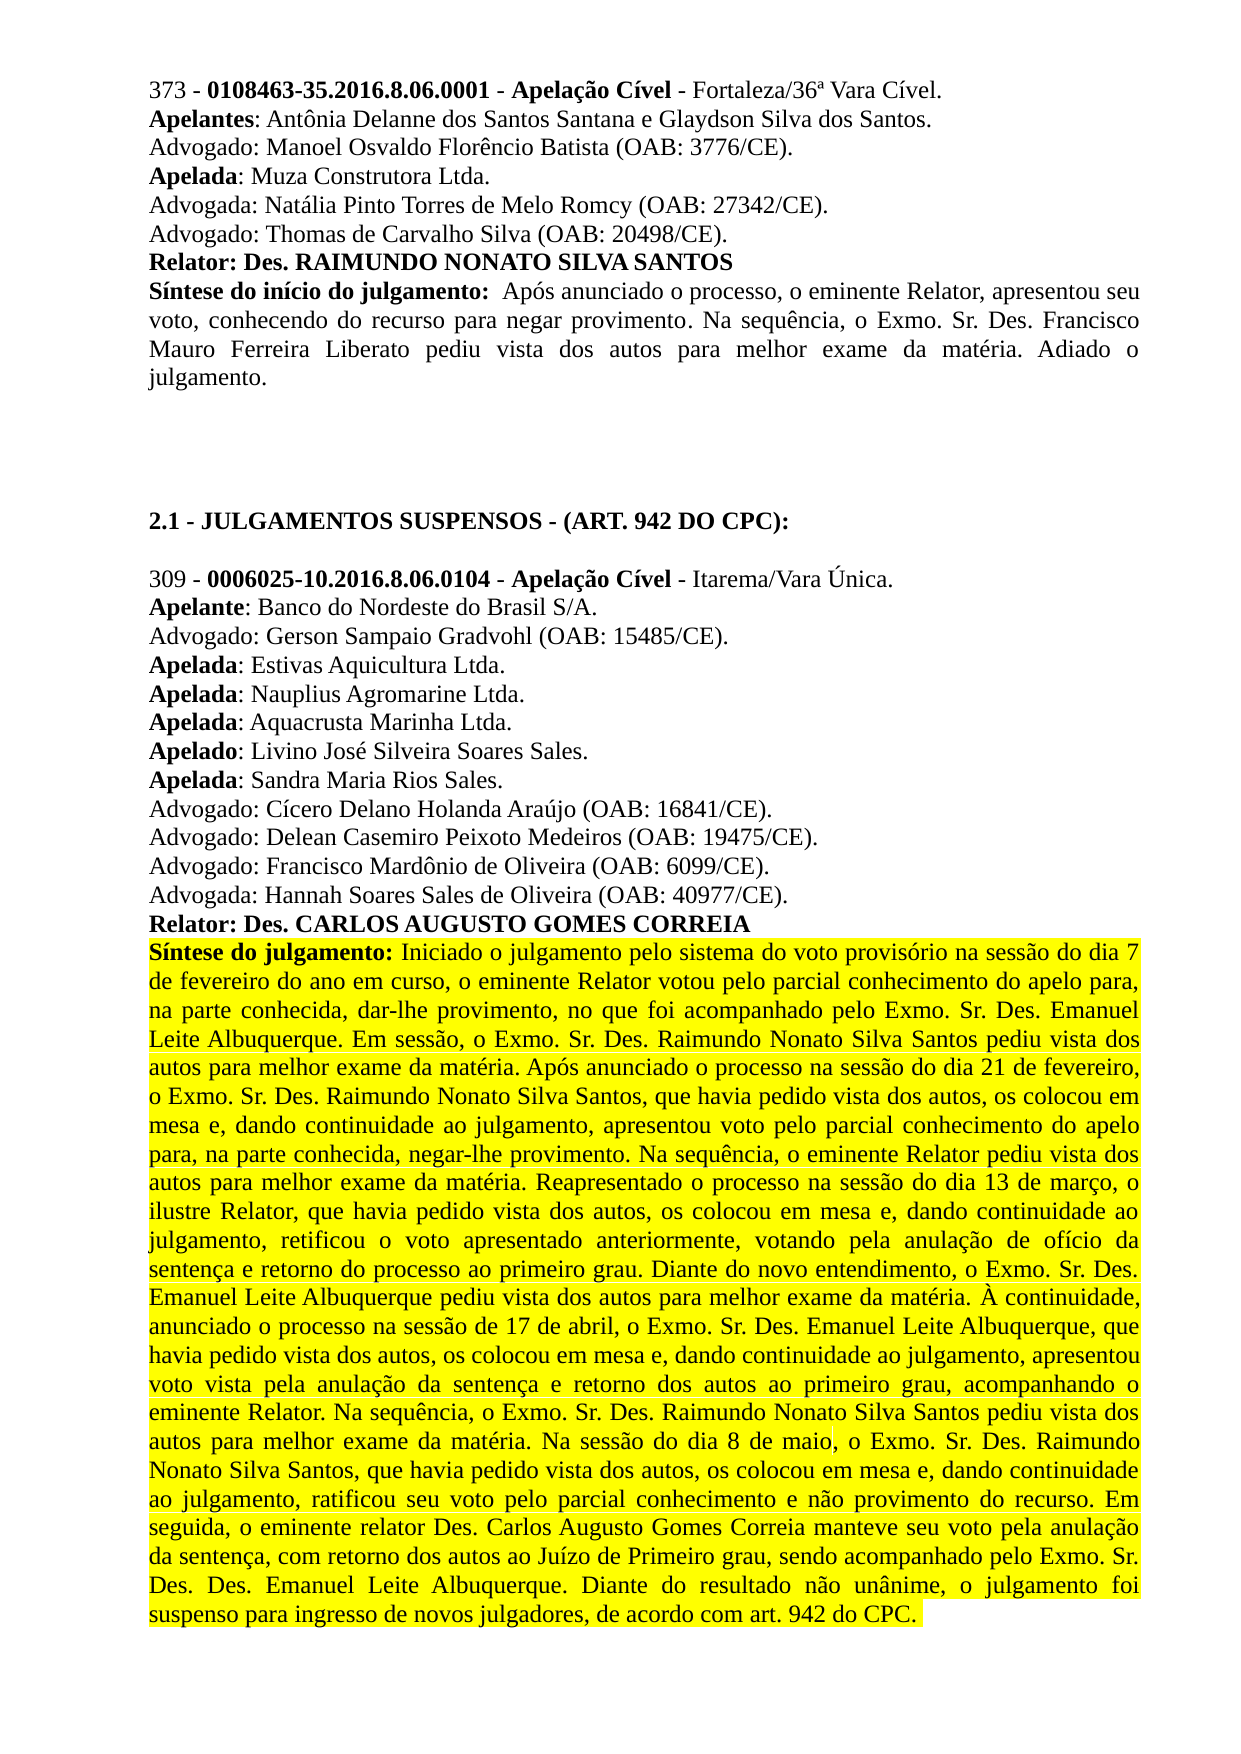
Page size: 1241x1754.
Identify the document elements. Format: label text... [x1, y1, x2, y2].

text Apelada: Estivas Aquicultura Ltda. [148, 650, 1141, 679]
text Apelante: Banco do Nordeste do Brasil S/A. [148, 592, 1141, 621]
text Apelada: Aquacrusta Marinha Ltda. [148, 707, 1141, 736]
text Apelada: Muza Construtora Ltda. [148, 161, 1141, 190]
text Advogado: Gerson Sampaio Gradvohl (OAB: 15485/CE). [148, 621, 1141, 650]
text Apelantes: Antônia Delanne dos Santos Santana e Glaydson Silva dos Santos. [148, 104, 1141, 132]
text Advogado: Manoel Osvaldo Florêncio Batista (OAB: 3776/CE). [148, 132, 1141, 161]
text Advogado: Cícero Delano Holanda Araújo (OAB: 16841/CE). [148, 794, 1141, 822]
text 309 - 0006025-10.2016.8.06.0104 - Apelação Cível - Itarema/Vara Única. [148, 564, 1141, 592]
text Síntese do início do julgamento: Após anunciado o processo, o eminente Relator, apresentou seu voto, conhecendo do recurso para negar provimento. Na sequência, o Exmo. Sr. Des. Francisco Mauro Ferreira Liberato pediu vista dos autos para melhor exame da matéria. Adiado o julgamento. [148, 276, 1141, 391]
text Síntese do julgamento: Iniciado o julgamento pelo sistema do voto provisório na sessão do dia 7 de fevereiro do ano em curso, o eminente Relator votou pelo parcial conhecimento do apelo para, na parte conhecida, dar-lhe provimento, no que foi acompanhado pelo Exmo. Sr. Des. Emanuel Leite Albuquerque. Em sessão, o Exmo. Sr. Des. Raimundo Nonato Silva Santos pediu vista dos autos para melhor exame da matéria. Após anunciado o processo na sessão do dia 21 de fevereiro, o Exmo. Sr. Des. Raimundo Nonato Silva Santos, que havia pedido vista dos autos, os colocou em mesa e, dando continuidade ao julgamento, apresentou voto pelo parcial conhecimento do apelo para, na parte conhecida, negar-lhe provimento. Na sequência, o eminente Relator pediu vista dos autos para melhor exame da matéria. Reapresentado o processo na sessão do dia 13 de março, o ilustre Relator, que havia pedido vista dos autos, os colocou em mesa e, dando continuidade ao julgamento, retificou o voto apresentado anteriormente, votando pela anulação de ofício da sentença e retorno do processo ao primeiro grau. Diante do novo entendimento, o Exmo. Sr. Des. Emanuel Leite Albuquerque pediu vista dos autos para melhor exame da matéria. À continuidade, anunciado o processo na sessão de 17 de abril, o Exmo. Sr. Des. Emanuel Leite Albuquerque, que havia pedido vista dos autos, os colocou em mesa e, dando continuidade ao julgamento, apresentou voto vista pela anulação da sentença e retorno dos autos ao primeiro grau, acompanhando o eminente Relator. Na sequência, o Exmo. Sr. Des. Raimundo Nonato Silva Santos pediu vista dos autos para melhor exame da matéria. Na sessão do dia 8 de maio, o Exmo. Sr. Des. Raimundo Nonato Silva Santos, que havia pedido vista dos autos, os colocou em mesa e, dando continuidade ao julgamento, ratificou seu voto pelo parcial conhecimento e não provimento do recurso. Em seguida, o eminente relator Des. Carlos Augusto Gomes Correia manteve seu voto pela anulação da sentença, com retorno dos autos ao Juízo de Primeiro grau, sendo acompanhado pelo Exmo. Sr. Des. Des. Emanuel Leite Albuquerque. Diante do resultado não unânime, o julgamento foi suspenso para ingresso de novos julgadores, de acordo com art. 942 do CPC. [148, 937, 1141, 1627]
text Advogado: Delean Casemiro Peixoto Medeiros (OAB: 19475/CE). [148, 822, 1141, 851]
text Advogada: Natália Pinto Torres de Melo Romcy (OAB: 27342/CE). [148, 190, 1141, 219]
text Apelada: Nauplius Agromarine Ltda. [148, 679, 1141, 707]
text Advogado: Francisco Mardônio de Oliveira (OAB: 6099/CE). [148, 851, 1141, 880]
text 2.1 - JULGAMENTOS SUSPENSOS - (ART. 942 DO CPC): [148, 506, 1141, 535]
text Advogada: Hannah Soares Sales de Oliveira (OAB: 40977/CE). [148, 880, 1141, 909]
text Apelado: Livino José Silveira Soares Sales. [148, 736, 1141, 765]
text Apelada: Sandra Maria Rios Sales. [148, 765, 1141, 794]
text 373 - 0108463-35.2016.8.06.0001 - Apelação Cível - Fortaleza/36ª Vara Cível. [148, 75, 1141, 104]
text Relator: Des. CARLOS AUGUSTO GOMES CORREIA [148, 909, 1141, 937]
text Advogado: Thomas de Carvalho Silva (OAB: 20498/CE). [148, 219, 1141, 247]
text Relator: Des. RAIMUNDO NONATO SILVA SANTOS [148, 247, 1141, 276]
